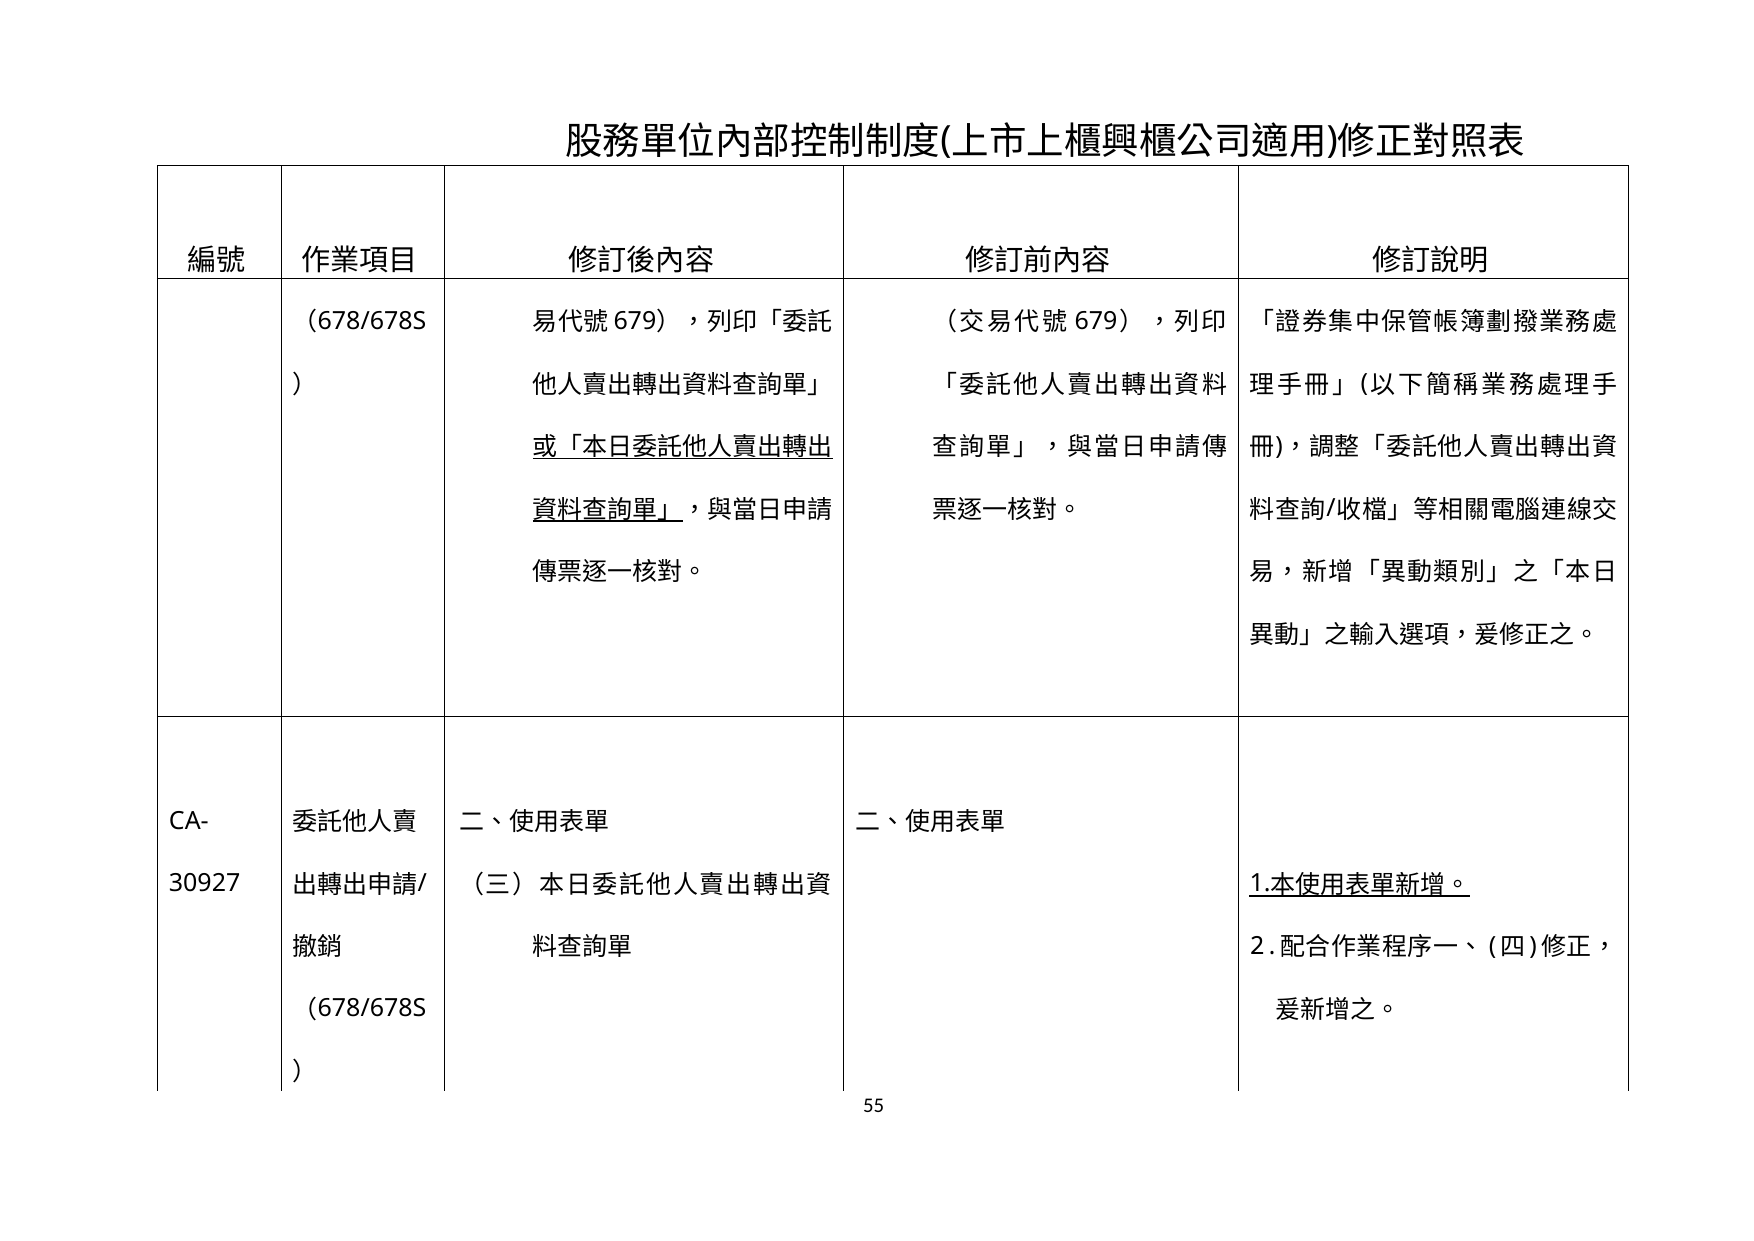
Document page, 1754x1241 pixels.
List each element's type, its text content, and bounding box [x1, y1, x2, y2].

table_cell 修訂說明 [1239, 166, 1628, 278]
table_header 股務單位內部控制制度(上市上櫃興櫃公司適用)修正對照表 [158, 91, 1629, 165]
table_cell CA-30927 [158, 717, 281, 1091]
table_cell 二、使用表單 （三）本日委託他人賣出轉出資料查詢單 [445, 717, 843, 1091]
table_cell （678/678S） [282, 279, 444, 716]
table_cell [158, 279, 281, 716]
table_cell 修訂前內容 [844, 166, 1238, 278]
table_cell 「證券集中保管帳簿劃撥業務處理手冊」(以下簡稱業務處理手冊)，調整「委託他人賣出轉出資料查詢/收檔」等相關電腦連線交易，新增「異動類別」之「本日異動」之輸入選項，爰修正之。 [1239, 279, 1628, 716]
table_cell 1.本使用表單新增。 2.配合作業程序一、(四)修正，爰新增之。 [1239, 717, 1628, 1091]
table_cell 易代號679），列印「委託他人賣出轉出資料查詢單」或「本日委託他人賣出轉出資料查詢單」，與當日申請傳票逐一核對。 [445, 279, 843, 716]
table_cell 作業項目 [282, 166, 444, 278]
table_cell （交易代號679），列印「委託他人賣出轉出資料查詢單」，與當日申請傳票逐一核對。 [844, 279, 1238, 716]
table_cell 二、使用表單 [844, 717, 1238, 1091]
table_cell 編號 [158, 166, 281, 278]
table_cell 修訂後內容 [445, 166, 843, 278]
table_cell 委託他人賣出轉出申請/撤銷（678/678S） [282, 717, 444, 1091]
